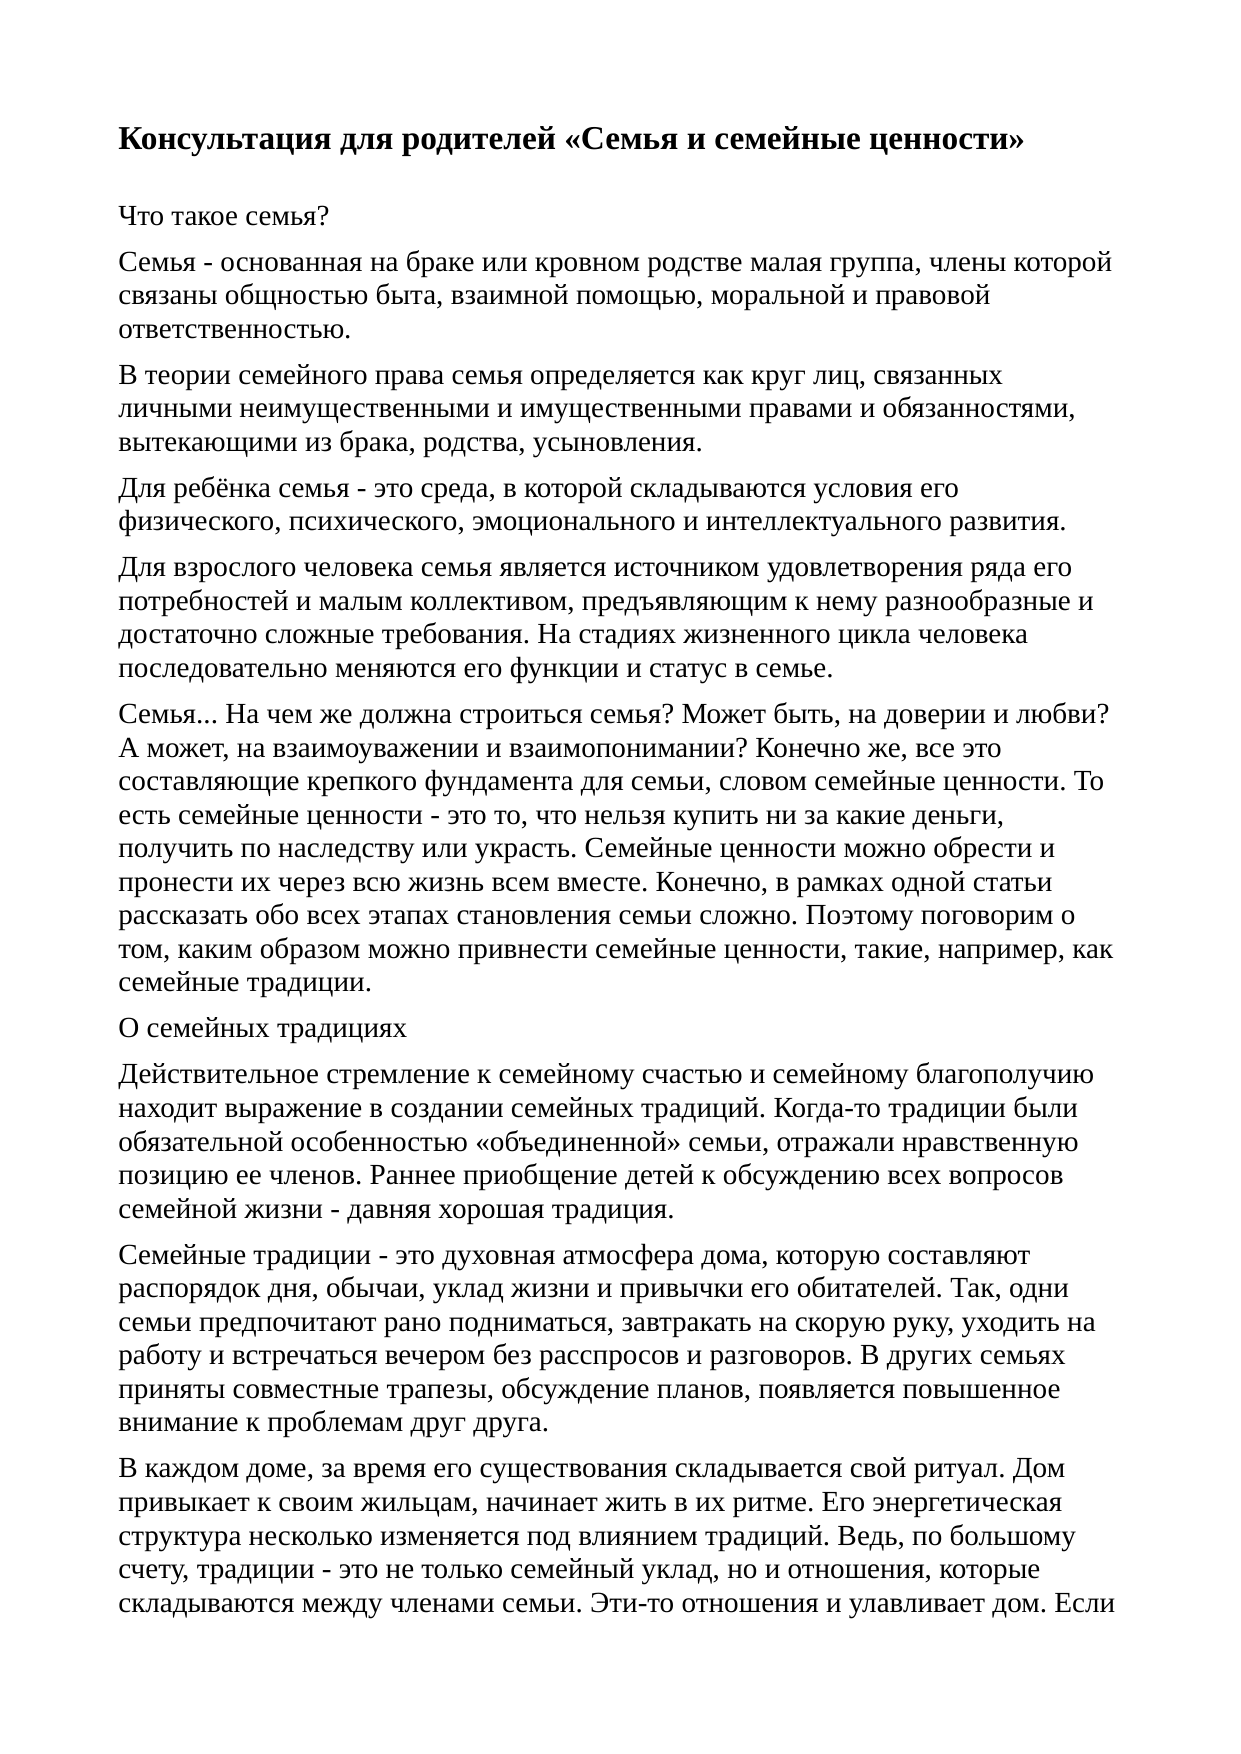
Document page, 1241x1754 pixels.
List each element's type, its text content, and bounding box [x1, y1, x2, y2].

text Что такое семья? [118, 198, 1122, 231]
text Семья - основанная на браке или кровном родстве малая группа, члены которой связаны общностью быта, взаимной помощью, моральной и правовой ответственностью. [118, 244, 1122, 344]
text В каждом доме, за время его существования складывается свой ритуал. Дом привыкает к своим жильцам, начинает жить в их ритме. Его энергетическая структура несколько изменяется под влиянием традиций. Ведь, по большому счету, традиции - это не только семейный уклад, но и отношения, которые складываются между членами семьи. Эти-то отношения и улавливает дом. Если [118, 1451, 1122, 1618]
text Для ребёнка семья - это среда, в которой складываются условия его физического, психического, эмоционального и интеллектуального развития. [118, 470, 1122, 537]
text О семейных традициях [118, 1011, 1122, 1044]
text Действительное стремление к семейному счастью и семейному благополучию находит выражение в создании семейных традиций. Когда-то традиции были обязательной особенностью «объединенной» семьи, отражали нравственную позицию ее членов. Раннее приобщение детей к обсуждению всех вопросов семейной жизни - давняя хорошая традиция. [118, 1057, 1122, 1224]
text В теории семейного права семья определяется как круг лиц, связанных личными неимущественными и имущественными правами и обязанностями, вытекающими из брака, родства, усыновления. [118, 357, 1122, 457]
text Семья... На чем же должна строиться семья? Может быть, на доверии и любви? А может, на взаимоуважении и взаимопонимании? Конечно же, все это составляющие крепкого фундамента для семьи, словом семейные ценности. То есть семейные ценности - это то, что нельзя купить ни за какие деньги, получить по наследству или украсть. Семейные ценности можно обрести и пронести их через всю жизнь всем вместе. Конечно, в рамках одной статьи рассказать обо всех этапах становления семьи сложно. Поэтому поговорим о том, каким образом можно привнести семейные ценности, такие, например, как семейные традиции. [118, 696, 1122, 998]
text Семейные традиции - это духовная атмосфера дома, которую составляют распорядок дня, обычаи, уклад жизни и привычки его обитателей. Так, одни семьи предпочитают рано подниматься, завтракать на скорую руку, уходить на работу и встречаться вечером без расспросов и разговоров. В других семьях приняты совместные трапезы, обсуждение планов, появляется повышенное внимание к проблемам друг друга. [118, 1237, 1122, 1438]
text Консультация для родителей «Семья и семейные ценности» [118, 118, 1122, 156]
text Для взрослого человека семья является источником удовлетворения ряда его потребностей и малым коллективом, предъявляющим к нему разнообразные и достаточно сложные требования. На стадиях жизненного цикла человека последовательно меняются его функции и статус в семье. [118, 549, 1122, 684]
